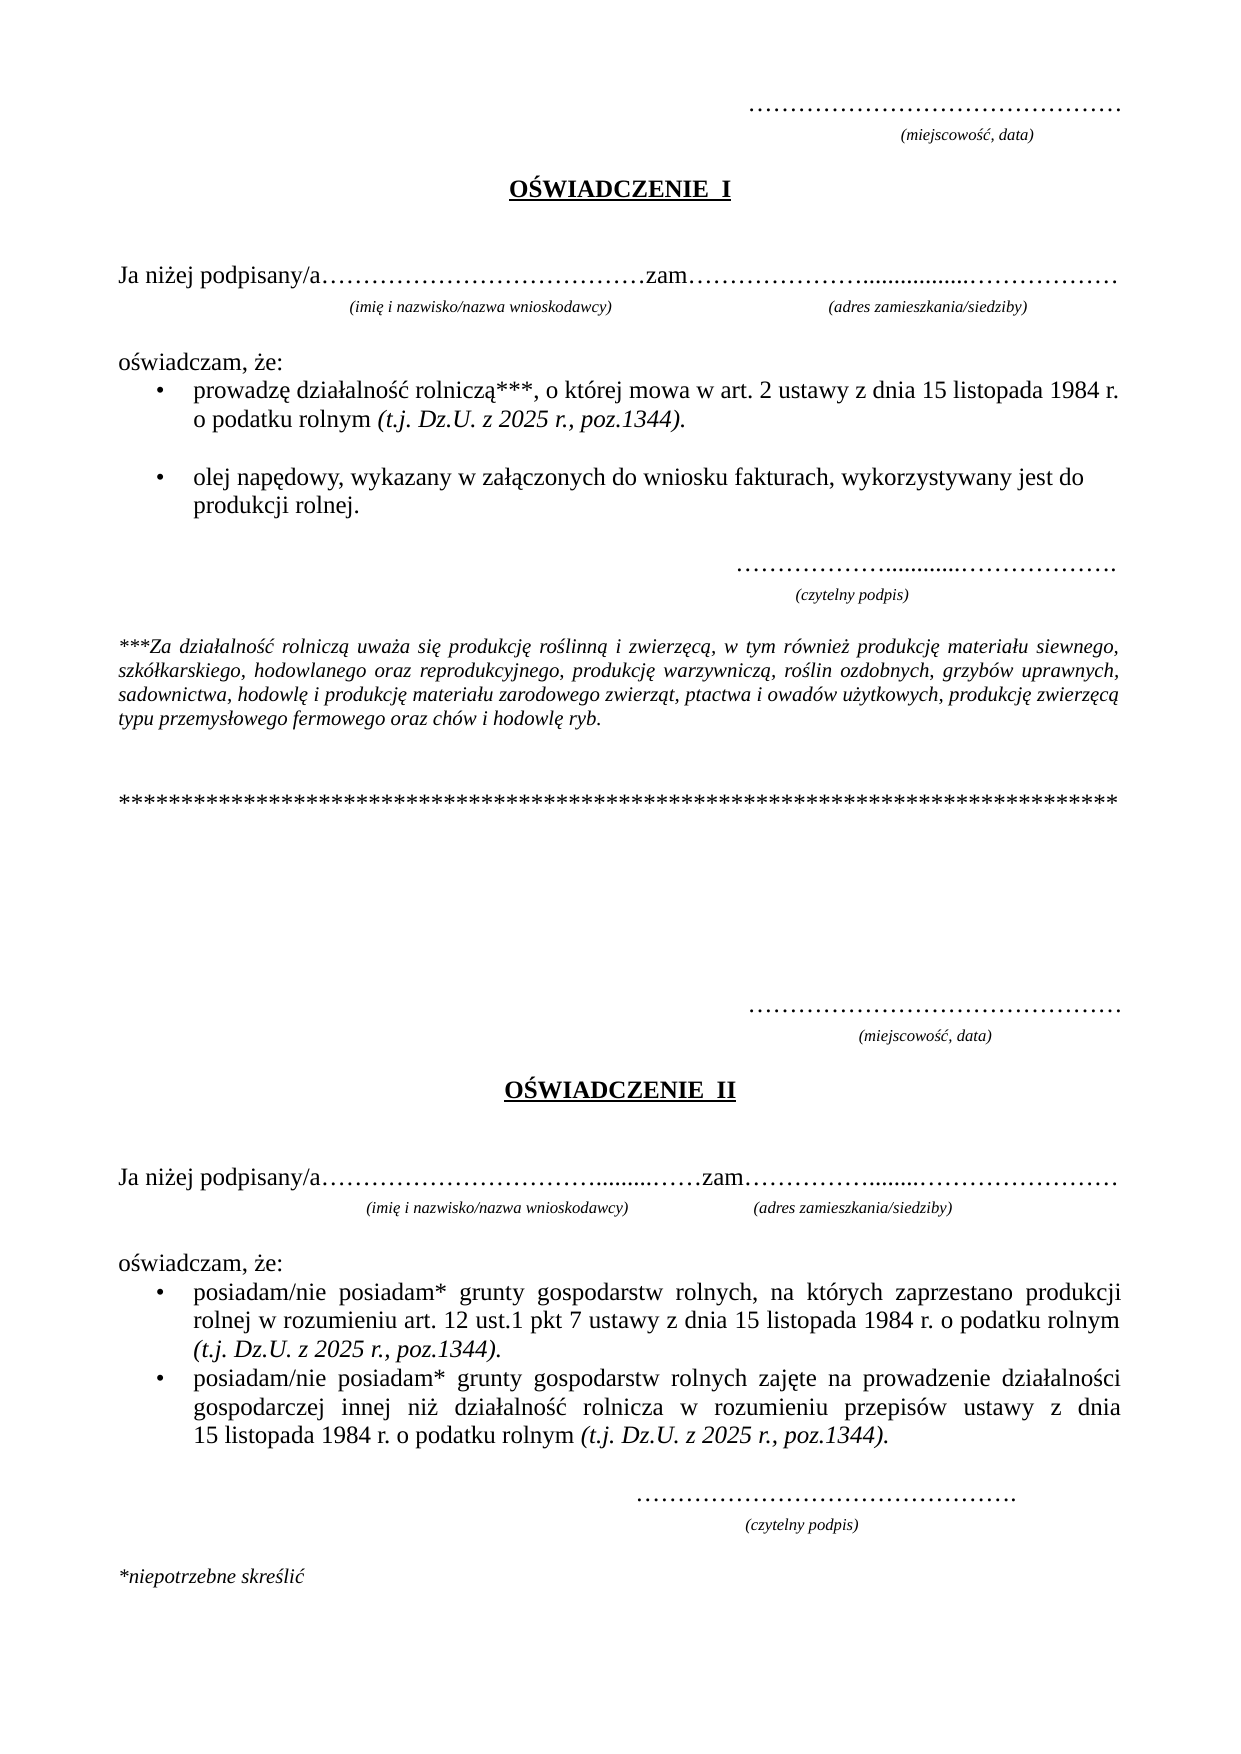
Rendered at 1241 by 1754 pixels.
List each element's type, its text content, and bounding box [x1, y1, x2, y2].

text OŚWIADCZENIE I [118, 174, 1122, 203]
list posiadam/nie posiadam* grunty gospodarstw rolnych zajęte na prowadzenie działalności gospodarczej innej niż działalność rolnicza w rozumieniu przepisów ustawy z dnia 15 listopada 1984 r. o podatku rolnym (t.j. Dz.U. z 2025 r., poz.1344). [156, 1363, 1122, 1449]
text ***Za działalność rolniczą uważa się produkcję roślinną i zwierzęcą, w tym również produkcję materiału siewnego, szkółkarskiego, hodowlanego oraz reprodukcyjnego, produkcję warzywniczą, roślin ozdobnych, grzybów uprawnych, sadownictwa, hodowlę i produkcję materiału zarodowego zwierząt, ptactwa i owadów użytkowych, produkcję zwierzęcą typu przemysłowego fermowego oraz chów i hodowlę ryb. [118, 634, 1122, 730]
text Ja niżej podpisany/a…………………………….........……zam……………........…………………… [118, 1162, 1122, 1190]
text (imię i nazwisko/nazwa wnioskodawcy) (adres zamieszkania/siedziby) [118, 289, 1122, 318]
text (miejscowość, data) [118, 1018, 1122, 1047]
text ……………………………………… [118, 88, 1122, 117]
list olej napędowy, wykazany w załączonych do wniosku fakturach, wykorzystywany jest do produkcji rolnej. [156, 462, 1122, 519]
text *niepotrzebne skreślić [118, 1564, 1122, 1588]
list prowadzę działalność rolniczą***, o której mowa w art. 2 ustawy z dnia 15 listopada 1984 r. o podatku rolnym (t.j. Dz.U. z 2025 r., poz.1344). [156, 375, 1122, 433]
text (miejscowość, data) [118, 117, 1122, 145]
text ******************************************************************************** [118, 788, 1122, 817]
text oświadczam, że: [118, 347, 1122, 375]
text (czytelny podpis) [118, 1507, 1122, 1535]
text ……………………………………… [118, 989, 1122, 1018]
text Ja niżej podpisany/a…………………………………zam………………….................……………… [118, 260, 1122, 289]
text ………………………………………. [118, 1478, 1122, 1507]
text (czytelny podpis) [118, 577, 1122, 605]
list posiadam/nie posiadam* grunty gospodarstw rolnych, na których zaprzestano produkcji rolnej w rozumieniu art. 12 ust.1 pkt 7 ustawy z dnia 15 listopada 1984 r. o podatku rolnym (t.j. Dz.U. z 2025 r., poz.1344). [156, 1277, 1122, 1363]
text oświadczam, że: [118, 1248, 1122, 1277]
text (imię i nazwisko/nazwa wnioskodawcy) (adres zamieszkania/siedziby) [118, 1190, 1122, 1219]
text ………………............………………. [118, 548, 1122, 577]
text OŚWIADCZENIE II [118, 1075, 1122, 1104]
